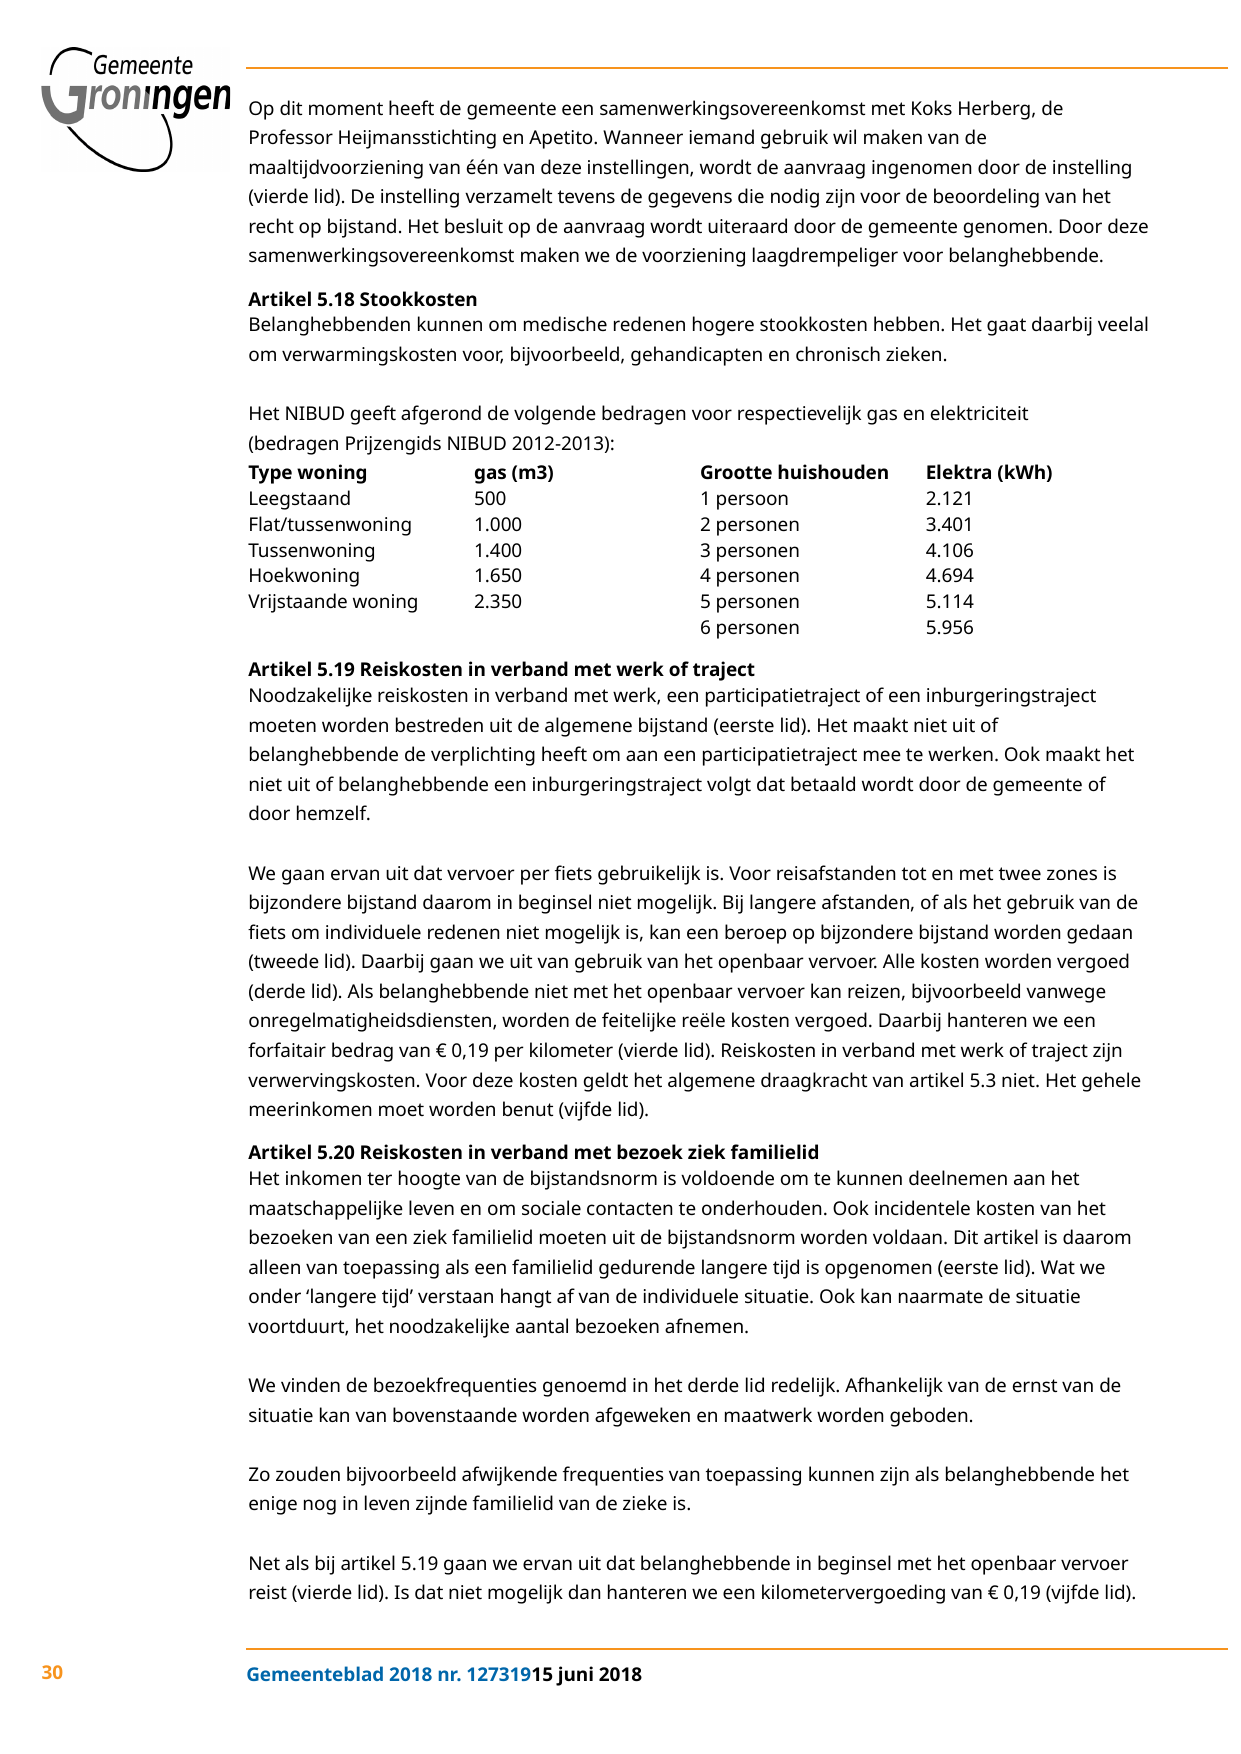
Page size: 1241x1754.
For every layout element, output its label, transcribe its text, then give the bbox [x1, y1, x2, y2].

table_cell 4.694 [926, 563, 1152, 588]
text Belanghebbenden kunnen om medische redenen hogere stookkosten hebben. Het gaat daarbij veelal om verwarmingskosten voor, bijvoorbeeld, gehandicapten en chronisch zieken. [248, 312, 1152, 367]
text Het inkomen ter hoogte van de bijstandsnorm is voldoende om te kunnen deelnemen aan het maatschappelijke leven en om sociale contacten te onderhouden. Ook incidentele kosten van het bezoeken van een ziek familielid moeten uit de bijstandsnorm worden voldaan. Dit artikel is daarom alleen van toepassing als een familielid gedurende langere tijd is opgenomen (eerste lid). Wat we onder ‘langere tijd’ verstaan hangt af van de individuele situatie. Ook kan naarmate de situatie voortduurt, het noodzakelijke aantal bezoeken afnemen. [248, 1165, 1152, 1339]
text Het NIBUD geeft afgerond de volgende bedragen voor respectievelijk gas en elektriciteit [248, 400, 1152, 426]
text Artikel 5.19 Reiskosten in verband met werk of traject [248, 656, 1152, 682]
table_cell 5 personen [700, 588, 926, 614]
table_header Type woning [248, 460, 474, 485]
text We gaan ervan uit dat vervoer per fiets gebruikelijk is. Voor reisafstanden tot en met twee zones is bijzondere bijstand daarom in beginsel niet mogelijk. Bij langere afstanden, of als het gebruik van de fiets om individuele redenen niet mogelijk is, kan een beroep op bijzondere bijstand worden gedaan (tweede lid). Daarbij gaan we uit van gebruik van het openbaar vervoer. Alle kosten worden vergoed (derde lid). Als belanghebbende niet met het openbaar vervoer kan reizen, bijvoorbeeld vanwege onregelmatigheidsdiensten, worden de feitelijke reële kosten vergoed. Daarbij hanteren we een forfaitair bedrag van € 0,19 per kilometer (vierde lid). Reiskosten in verband met werk of traject zijn verwervingskosten. Voor deze kosten geldt het algemene draagkracht van artikel 5.3 niet. Het gehele meerinkomen moet worden benut (vijfde lid). [248, 860, 1152, 1122]
table_cell 6 personen [700, 614, 926, 640]
table_cell 5.956 [926, 614, 1152, 640]
text Net als bij artikel 5.19 gaan we ervan uit dat belanghebbende in beginsel met het openbaar vervoer reist (vierde lid). Is dat niet mogelijk dan hanteren we een kilometervergoeding van € 0,19 (vijfde lid). [248, 1550, 1152, 1605]
table_cell 2.121 [926, 485, 1152, 511]
table_cell [474, 614, 700, 640]
table_cell Flat/tussenwoning [248, 511, 474, 537]
table_cell 2.350 [474, 588, 700, 614]
table_cell [248, 614, 474, 640]
table_header gas (m3) [474, 460, 700, 485]
table_cell 5.114 [926, 588, 1152, 614]
text Artikel 5.20 Reiskosten in verband met bezoek ziek familielid [248, 1139, 1152, 1165]
text Artikel 5.18 Stookkosten [248, 286, 1152, 312]
text We vinden de bezoekfrequenties genoemd in het derde lid redelijk. Afhankelijk van de ernst van de situatie kan van bovenstaande worden afgeweken en maatwerk worden geboden. [248, 1372, 1152, 1428]
table_cell 1 persoon [700, 485, 926, 511]
table_header Grootte huishouden [700, 460, 926, 485]
table_cell Leegstaand [248, 485, 474, 511]
table_cell 1.650 [474, 563, 700, 588]
table_cell 1.000 [474, 511, 700, 537]
text Zo zouden bijvoorbeeld afwijkende frequenties van toepassing kunnen zijn als belanghebbende het enige nog in leven zijnde familielid van de zieke is. [248, 1461, 1152, 1516]
table_cell 4.106 [926, 537, 1152, 562]
picture [41, 47, 231, 172]
table_cell 3 personen [700, 537, 926, 562]
text (bedragen Prijzengids NIBUD 2012-2013): [248, 430, 1152, 456]
table_header Elektra (kWh) [926, 460, 1152, 485]
table_cell Vrijstaande woning [248, 588, 474, 614]
table_cell Hoekwoning [248, 563, 474, 588]
table_cell 3.401 [926, 511, 1152, 537]
table_cell 500 [474, 485, 700, 511]
table_cell 2 personen [700, 511, 926, 537]
text Noodzakelijke reiskosten in verband met werk, een participatietraject of een inburgeringstraject moeten worden bestreden uit de algemene bijstand (eerste lid). Het maakt niet uit of belanghebbende de verplichting heeft om aan een participatietraject mee te werken. Ook maakt het niet uit of belanghebbende een inburgeringstraject volgt dat betaald wordt door de gemeente of door hemzelf. [248, 682, 1152, 826]
table_cell 1.400 [474, 537, 700, 562]
text Op dit moment heeft de gemeente een samenwerkingsovereenkomst met Koks Herberg, de Professor Heijmansstichting en Apetito. Wanneer iemand gebruik wil maken van de maaltijdvoorziening van één van deze instellingen, wordt de aanvraag ingenomen door de instelling (vierde lid). De instelling verzamelt tevens de gegevens die nodig zijn voor de beoordeling van het recht op bijstand. Het besluit op de aanvraag wordt uiteraard door de gemeente genomen. Door deze samenwerkingsovereenkomst maken we de voorziening laagdrempeliger voor belanghebbende. [248, 95, 1152, 268]
table_cell Tussenwoning [248, 537, 474, 562]
table_cell 4 personen [700, 563, 926, 588]
